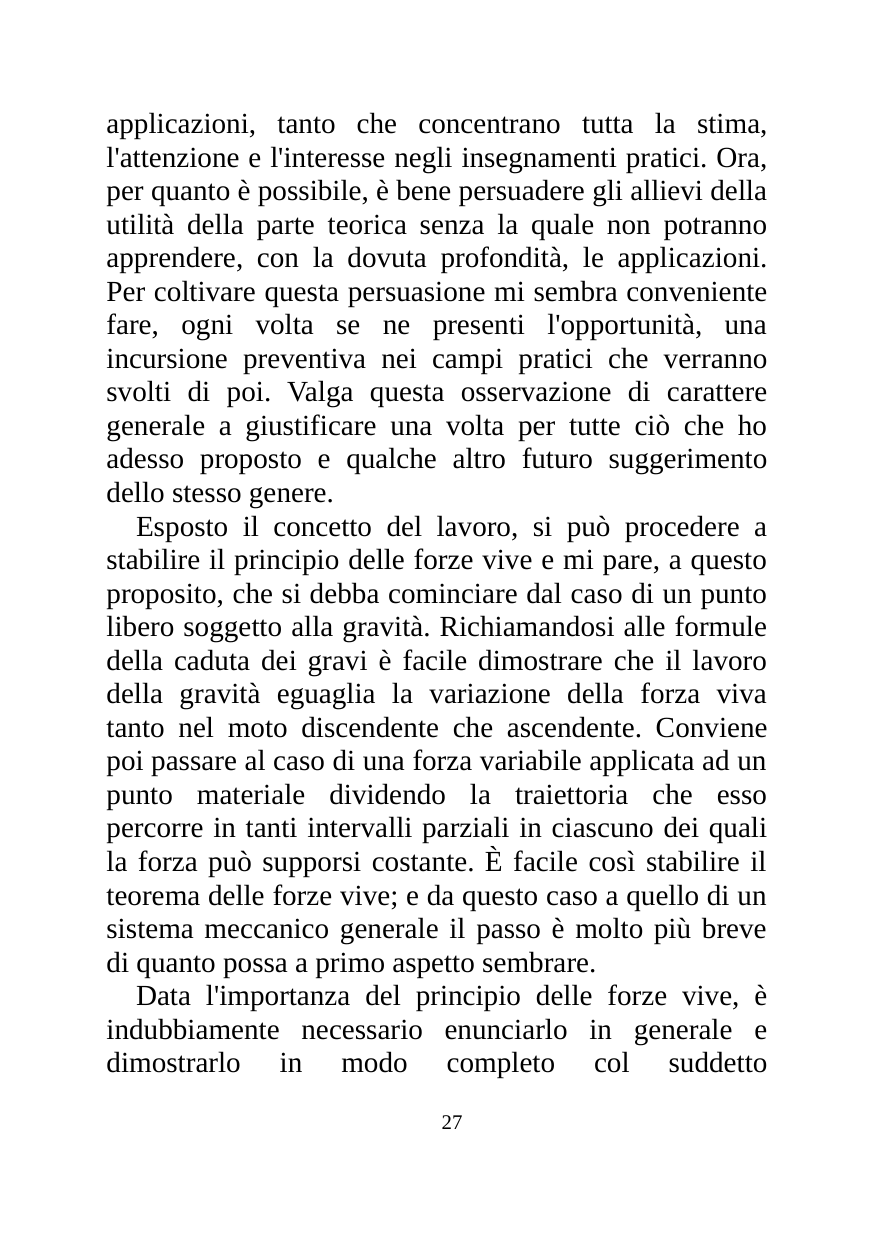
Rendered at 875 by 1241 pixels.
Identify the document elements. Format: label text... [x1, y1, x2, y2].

text Esposto il concetto del lavoro, si può procedere a stabilire il principio delle forze vive e mi pare, a questo proposito, che si debba cominciare dal caso di un punto libero soggetto alla gravità. Richiamandosi alle formule della caduta dei gravi è facile dimostrare che il lavoro della gravità eguaglia la variazione della forza viva tanto nel moto discendente che ascendente. Conviene poi passare al caso di una forza variabile applicata ad un punto materiale dividendo la traiettoria che esso percorre in tanti intervalli parziali in ciascuno dei quali la forza può supporsi costante. È facile così stabilire il teorema delle forze vive; e da questo caso a quello di un sistema meccanico generale il passo è molto più breve di quanto possa a primo aspetto sembrare. [106, 509, 768, 978]
text Data l'importanza del principio delle forze vive, è indubbiamente necessario enunciarlo in generale e dimostrarlo in modo completo col suddetto [106, 978, 768, 1079]
text applicazioni, tanto che concentrano tutta la stima, l'attenzione e l'interesse negli insegnamenti pratici. Ora, per quanto è possibile, è bene persuadere gli allievi della utilità della parte teorica senza la quale non potranno apprendere, con la dovuta profondità, le applicazioni. Per coltivare questa persuasione mi sembra conveniente fare, ogni volta se ne presenti l'opportunità, una incursione preventiva nei campi pratici che verranno svolti di poi. Valga questa osservazione di carattere generale a giustificare una volta per tutte ciò che ho adesso proposto e qualche altro futuro suggerimento dello stesso genere. [106, 106, 768, 509]
